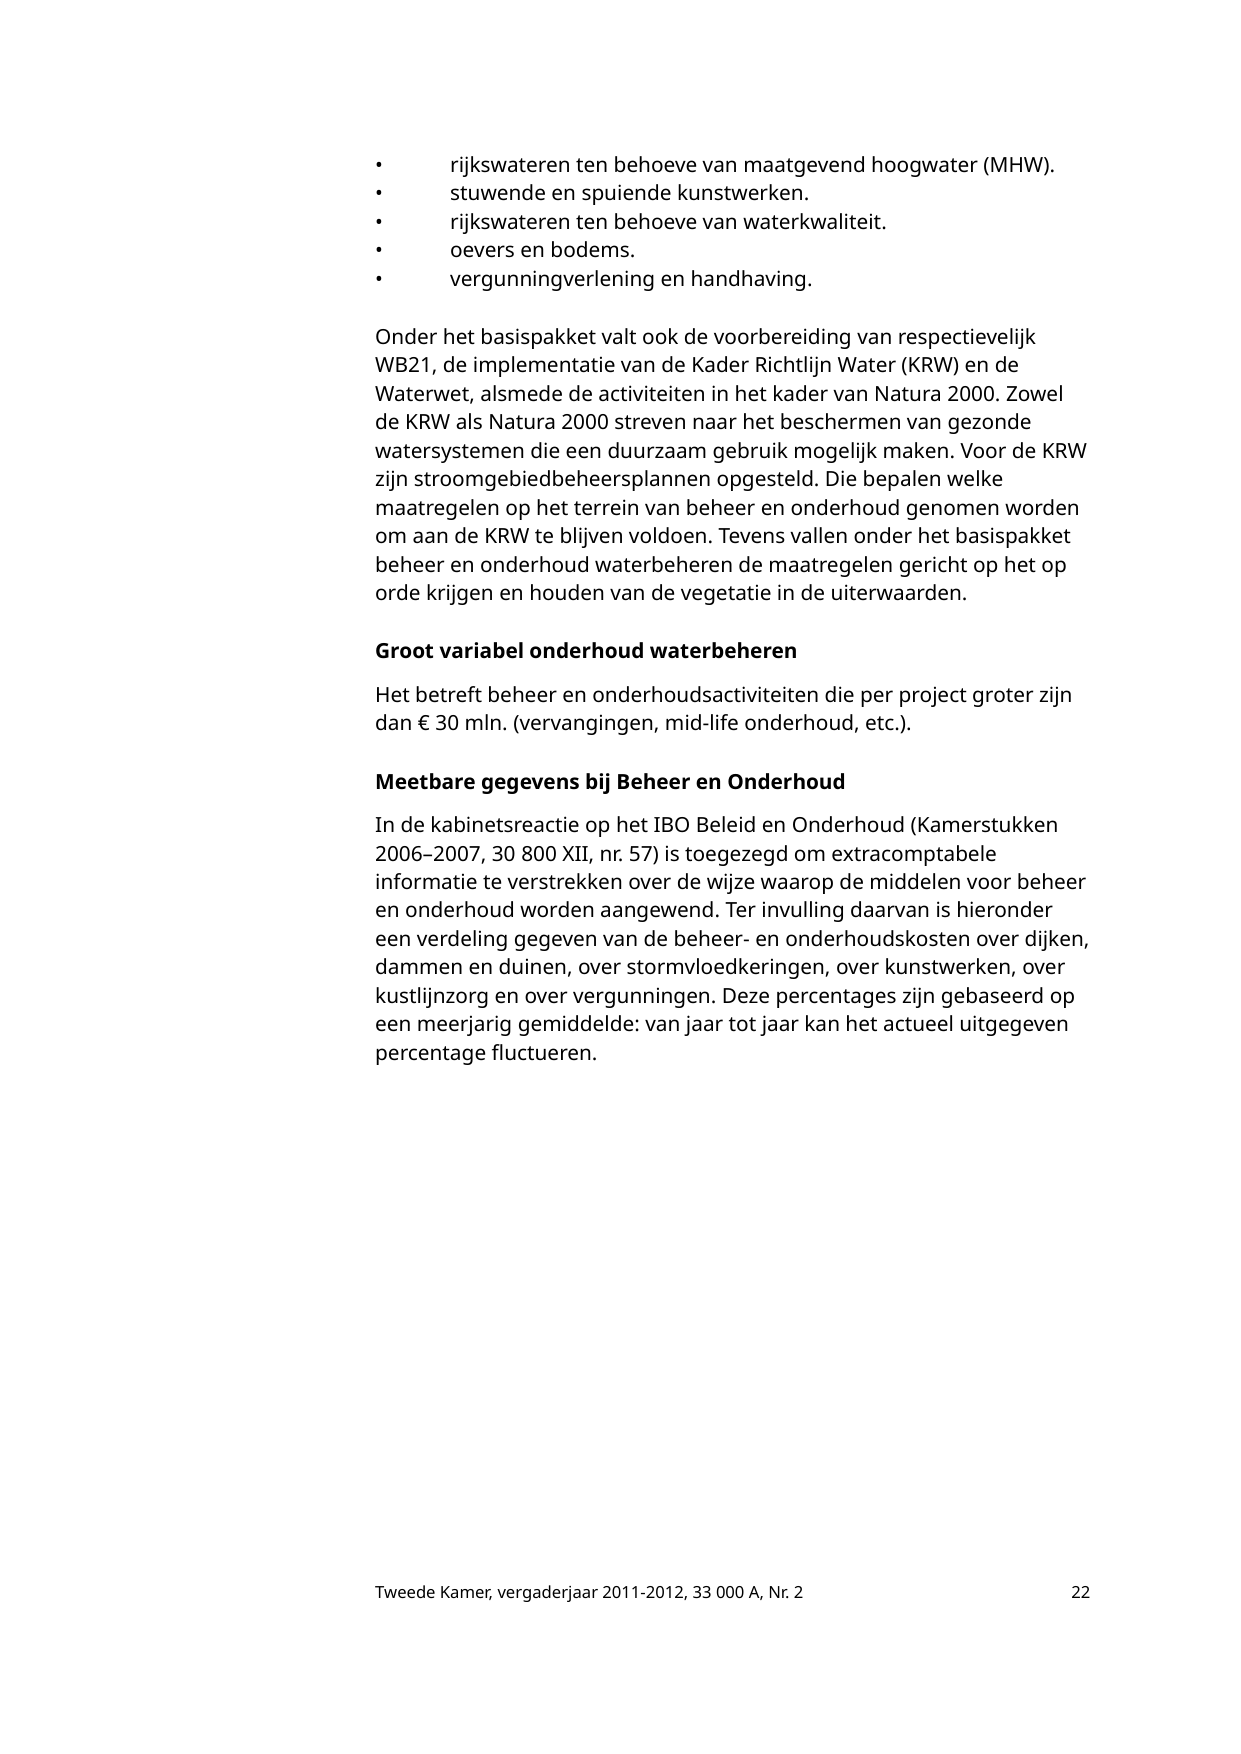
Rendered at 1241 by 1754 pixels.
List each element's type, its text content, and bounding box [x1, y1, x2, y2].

list rijkswateren ten behoeve van waterkwaliteit. [375, 207, 1090, 235]
text Groot variabel onderhoud waterbeheren [375, 637, 1090, 665]
text Het betreft beheer en onderhoudsactiviteiten die per project groter zijn dan € 30 mln. (vervangingen, mid-life onderhoud, etc.). [375, 680, 1090, 737]
list vergunningverlening en handhaving. [375, 264, 1090, 292]
list oevers en bodems. [375, 235, 1090, 264]
list rijkswateren ten behoeve van maatgevend hoogwater (MHW). [375, 150, 1090, 178]
text Meetbare gegevens bij Beheer en Onderhoud [375, 767, 1090, 795]
text Onder het basispakket valt ook de voorbereiding van respectievelijk WB21, de implementatie van de Kader Richtlijn Water (KRW) en de Waterwet, alsmede de activiteiten in het kader van Natura 2000. Zowel de KRW als Natura 2000 streven naar het beschermen van gezonde watersystemen die een duurzaam gebruik mogelijk maken. Voor de KRW zijn stroomgebiedbeheersplannen opgesteld. Die bepalen welke maatregelen op het terrein van beheer en onderhoud genomen worden om aan de KRW te blijven voldoen. Tevens vallen onder het basispakket beheer en onderhoud waterbeheren de maatregelen gericht op het op orde krijgen en houden van de vegetatie in de uiterwaarden. [375, 322, 1090, 607]
list stuwende en spuiende kunstwerken. [375, 178, 1090, 207]
text In de kabinetsreactie op het IBO Beleid en Onderhoud (Kamerstukken 2006–2007, 30 800 XII, nr. 57) is toegezegd om extracomptabele informatie te verstrekken over de wijze waarop de middelen voor beheer en onderhoud worden aangewend. Ter invulling daarvan is hieronder een verdeling gegeven van de beheer- en onderhoudskosten over dijken, dammen en duinen, over stormvloedkeringen, over kunstwerken, over kustlijnzorg en over vergunningen. Deze percentages zijn gebaseerd op een meerjarig gemiddelde: van jaar tot jaar kan het actueel uitgegeven percentage fluctueren. [375, 810, 1090, 1066]
